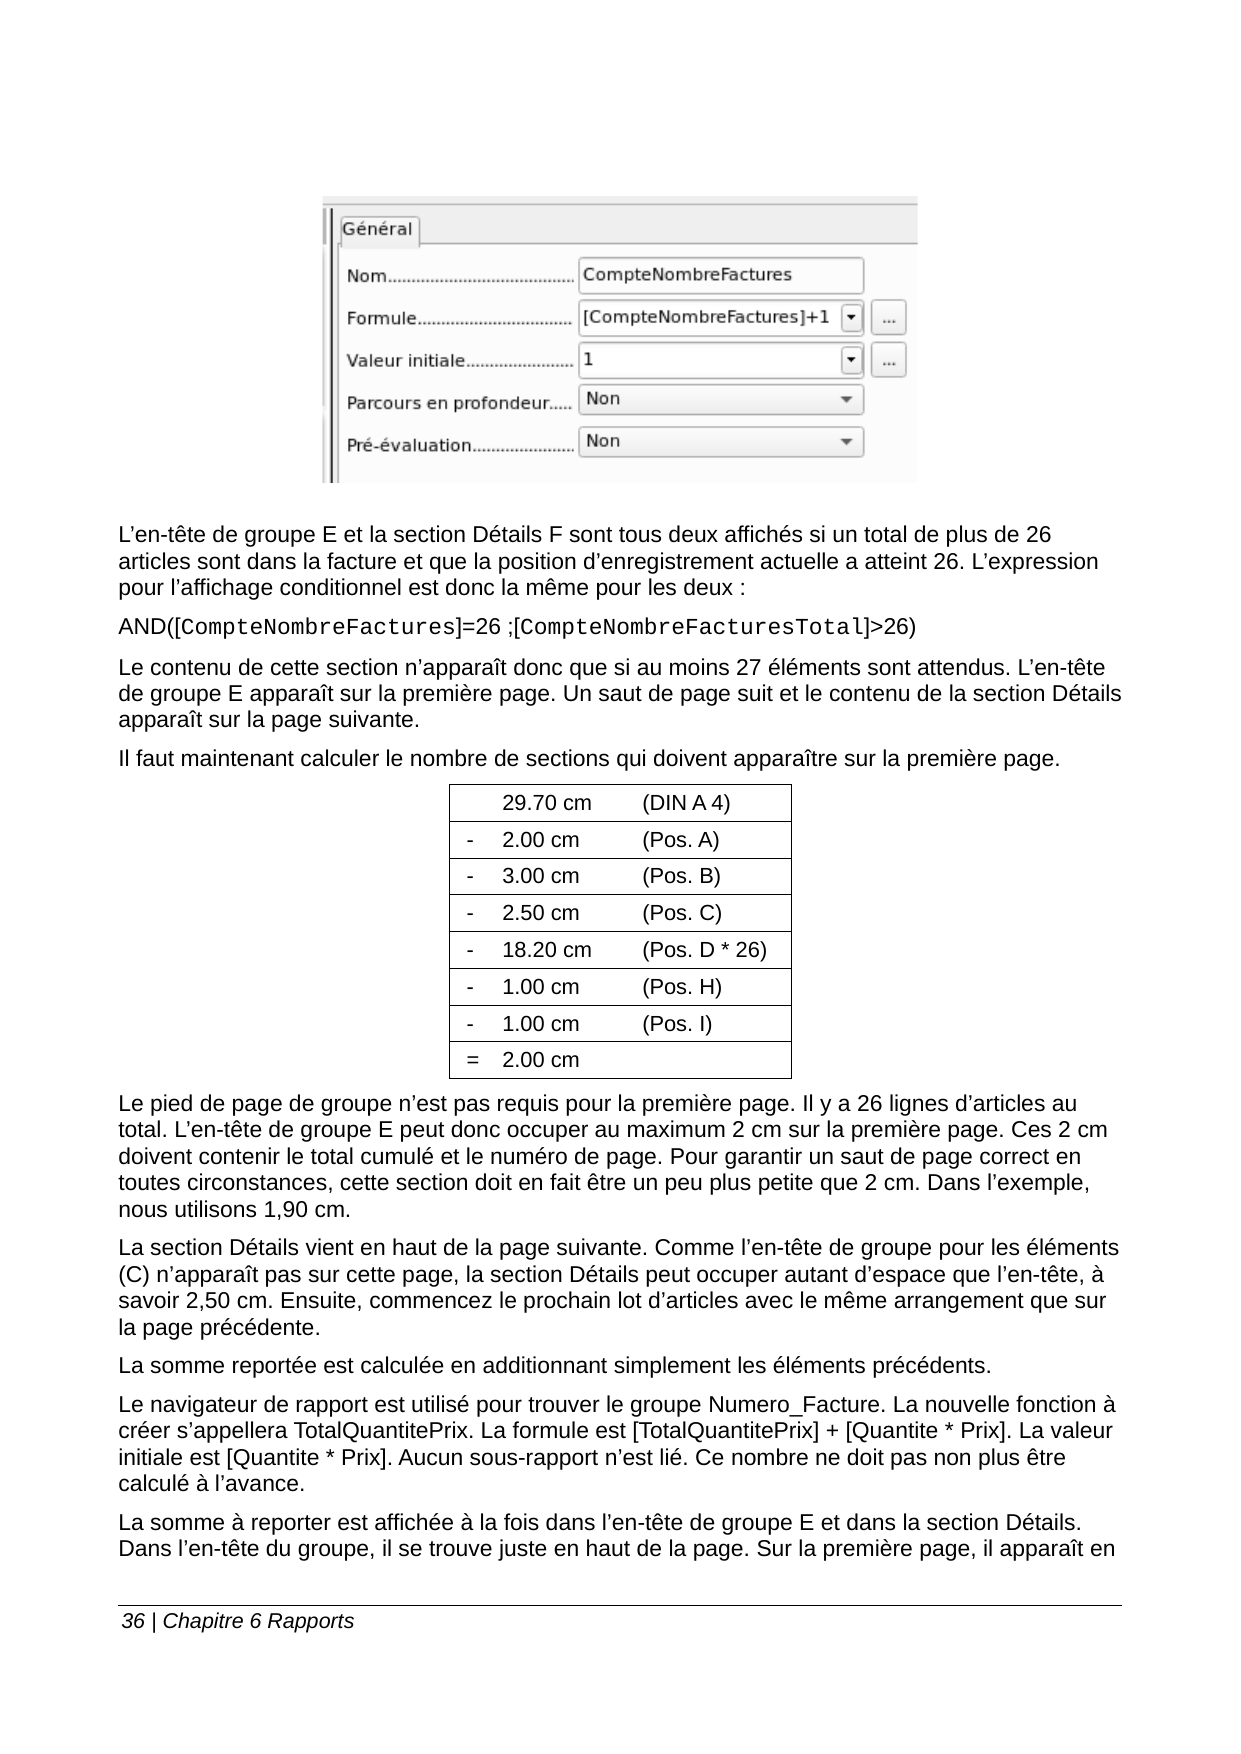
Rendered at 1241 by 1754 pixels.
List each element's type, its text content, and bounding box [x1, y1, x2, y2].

table_header [450, 785, 484, 821]
table_cell - [450, 895, 484, 931]
table_cell - [450, 932, 484, 968]
table_header (DIN A 4) [625, 785, 791, 821]
table_cell 2.00 cm [485, 1042, 624, 1078]
table_cell - [450, 969, 484, 1005]
table_cell - [450, 859, 484, 894]
table_cell 2.50 cm [485, 895, 624, 931]
text Le contenu de cette section n’apparaît donc que si au moins 27 éléments sont attendus. L’en-tête de groupe E apparaît sur la première page. Un saut de page suit et le contenu de la section Détails apparaît sur la page suivante. [118, 654, 1122, 733]
text Le pied de page de groupe n’est pas requis pour la première page. Il y a 26 lignes d’articles au total. L’en-tête de groupe E peut donc occuper au maximum 2 cm sur la première page. Ces 2 cm doivent contenir le total cumulé et le numéro de page. Pour garantir un saut de page correct en toutes circonstances, cette section doit en fait être un peu plus petite que 2 cm. Dans l’exemple, nous utilisons 1,90 cm. [118, 1090, 1122, 1222]
table_cell (Pos. C) [625, 895, 791, 931]
table_cell 18.20 cm [485, 932, 624, 968]
table_cell 3.00 cm [485, 859, 624, 894]
table_cell 2.00 cm [485, 822, 624, 858]
text La somme reportée est calculée en additionnant simplement les éléments précédents. [118, 1352, 1122, 1379]
text La somme à reporter est affichée à la fois dans l’en-tête de groupe E et dans la section Détails. Dans l’en-tête du groupe, il se trouve juste en haut de la page. Sur la première page, il apparaît en [118, 1509, 1122, 1562]
table_cell (Pos. A) [625, 822, 791, 858]
text Le navigateur de rapport est utilisé pour trouver le groupe Numero_Facture. La nouvelle fonction à créer s’appellera TotalQuantitePrix. La formule est [TotalQuantitePrix] + [Quantite * Prix]. La valeur initiale est [Quantite * Prix]. Aucun sous-rapport n’est lié. Ce nombre ne doit pas non plus être calculé à l’avance. [118, 1391, 1122, 1497]
text Il faut maintenant calculer le nombre de sections qui doivent apparaître sur la première page. [118, 745, 1122, 772]
table_cell (Pos. D * 26) [625, 932, 791, 968]
text L’en-tête de groupe E et la section Détails F sont tous deux affichés si un total de plus de 26 articles sont dans la facture et que la position d’enregistrement actuelle a atteint 26. L’expression pour l’affichage conditionnel est donc la même pour les deux : [118, 521, 1122, 600]
text AND([CompteNombreFactures]=26 ;[CompteNombreFacturesTotal]>26) [118, 613, 1122, 641]
table_cell (Pos. B) [625, 859, 791, 894]
table_cell (Pos. H) [625, 969, 791, 1005]
picture [322, 196, 918, 483]
table_header 29.70 cm [485, 785, 624, 821]
table_cell 1.00 cm [485, 1006, 624, 1041]
table_cell 1.00 cm [485, 969, 624, 1005]
table_cell (Pos. I) [625, 1006, 791, 1041]
table_cell [625, 1042, 791, 1078]
table_cell - [450, 1006, 484, 1041]
table_cell - [450, 822, 484, 858]
table_cell = [450, 1042, 484, 1078]
text La section Détails vient en haut de la page suivante. Comme l’en-tête de groupe pour les éléments (C) n’apparaît pas sur cette page, la section Détails peut occuper autant d’espace que l’en-tête, à savoir 2,50 cm. Ensuite, commencez le prochain lot d’articles avec le même arrangement que sur la page précédente. [118, 1234, 1122, 1340]
